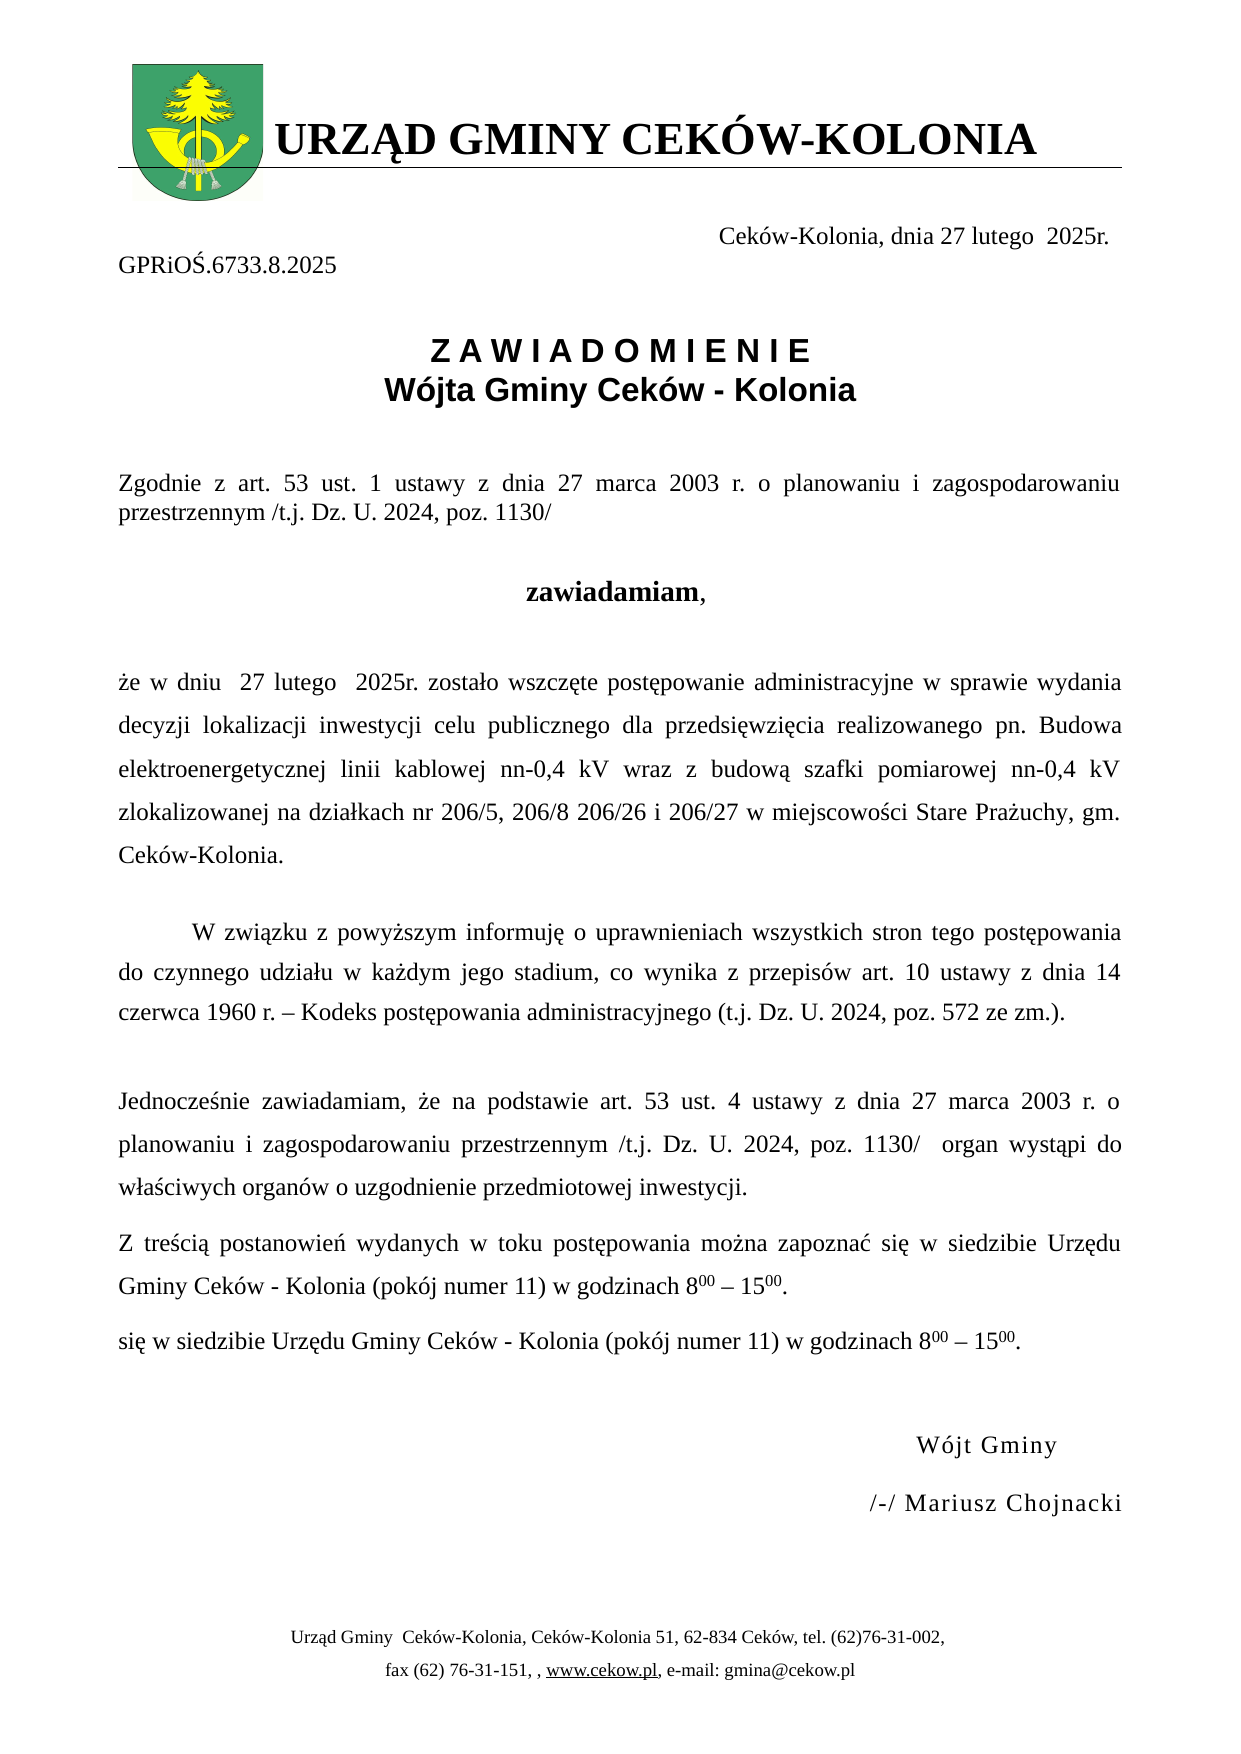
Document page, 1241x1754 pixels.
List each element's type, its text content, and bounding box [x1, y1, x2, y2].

text W związku z powyższym informuję o uprawnieniach wszystkich stron tego postępowania do czynnego udziału w każdym jego stadium, co wynika z przepisów art. 10 ustawy z dnia 14 czerwca 1960 r. – Kodeks postępowania administracyjnego (t.j. Dz. U. 2024, poz. 572 ze zm.). [118, 917, 1122, 1026]
subtitle Z A W I A D O M I E N I E [118, 331, 1122, 369]
picture [132, 64, 264, 167]
text Zgodnie z art. 53 ust. 1 ustawy z dnia 27 marca 2003 r. o planowaniu i zagospodarowaniu przestrzennym /t.j. Dz. U. 2024, poz. 1130/ [118, 468, 1122, 525]
text Jednocześnie zawiadamiam, że na podstawie art. 53 ust. 4 ustawy z dnia 27 marca 2003 r. o planowaniu i zagospodarowaniu przestrzennym /t.j. Dz. U. 2024, poz. 1130/ organ wystąpi do właściwych organów o uzgodnienie przedmiotowej inwestycji. [118, 1086, 1122, 1201]
text /-/ Mariusz Chojnacki [118, 1488, 1122, 1517]
text się w siedzibie Urzędu Gminy Ceków - Kolonia (pokój numer 11) w godzinach 800 – 1500. [118, 1326, 1122, 1355]
text Wójt Gminy [118, 1431, 1122, 1459]
text zawiadamiam, [110, 574, 1122, 608]
picture [132, 168, 264, 201]
text Ceków-Kolonia, dnia 27 lutego 2025r. [118, 221, 1122, 250]
text GPRiOŚ.6733.8.2025 [118, 250, 1122, 278]
subtitle Wójta Gminy Ceków - Kolonia [118, 369, 1122, 408]
text że w dniu 27 lutego 2025r. zostało wszczęte postępowanie administracyjne w sprawie wydania decyzji lokalizacji inwestycji celu publicznego dla przedsięwzięcia realizowanego pn. Budowa elektroenergetycznej linii kablowej nn-0,4 kV wraz z budową szafki pomiarowej nn-0,4 kV zlokalizowanej na działkach nr 206/5, 206/8 206/26 i 206/27 w miejscowości Stare Prażuchy, gm. Ceków-Kolonia. [118, 667, 1122, 869]
text Z treścią postanowień wydanych w toku postępowania można zapoznać się w siedzibie Urzędu Gminy Ceków - Kolonia (pokój numer 11) w godzinach 800 – 1500. [118, 1228, 1122, 1299]
